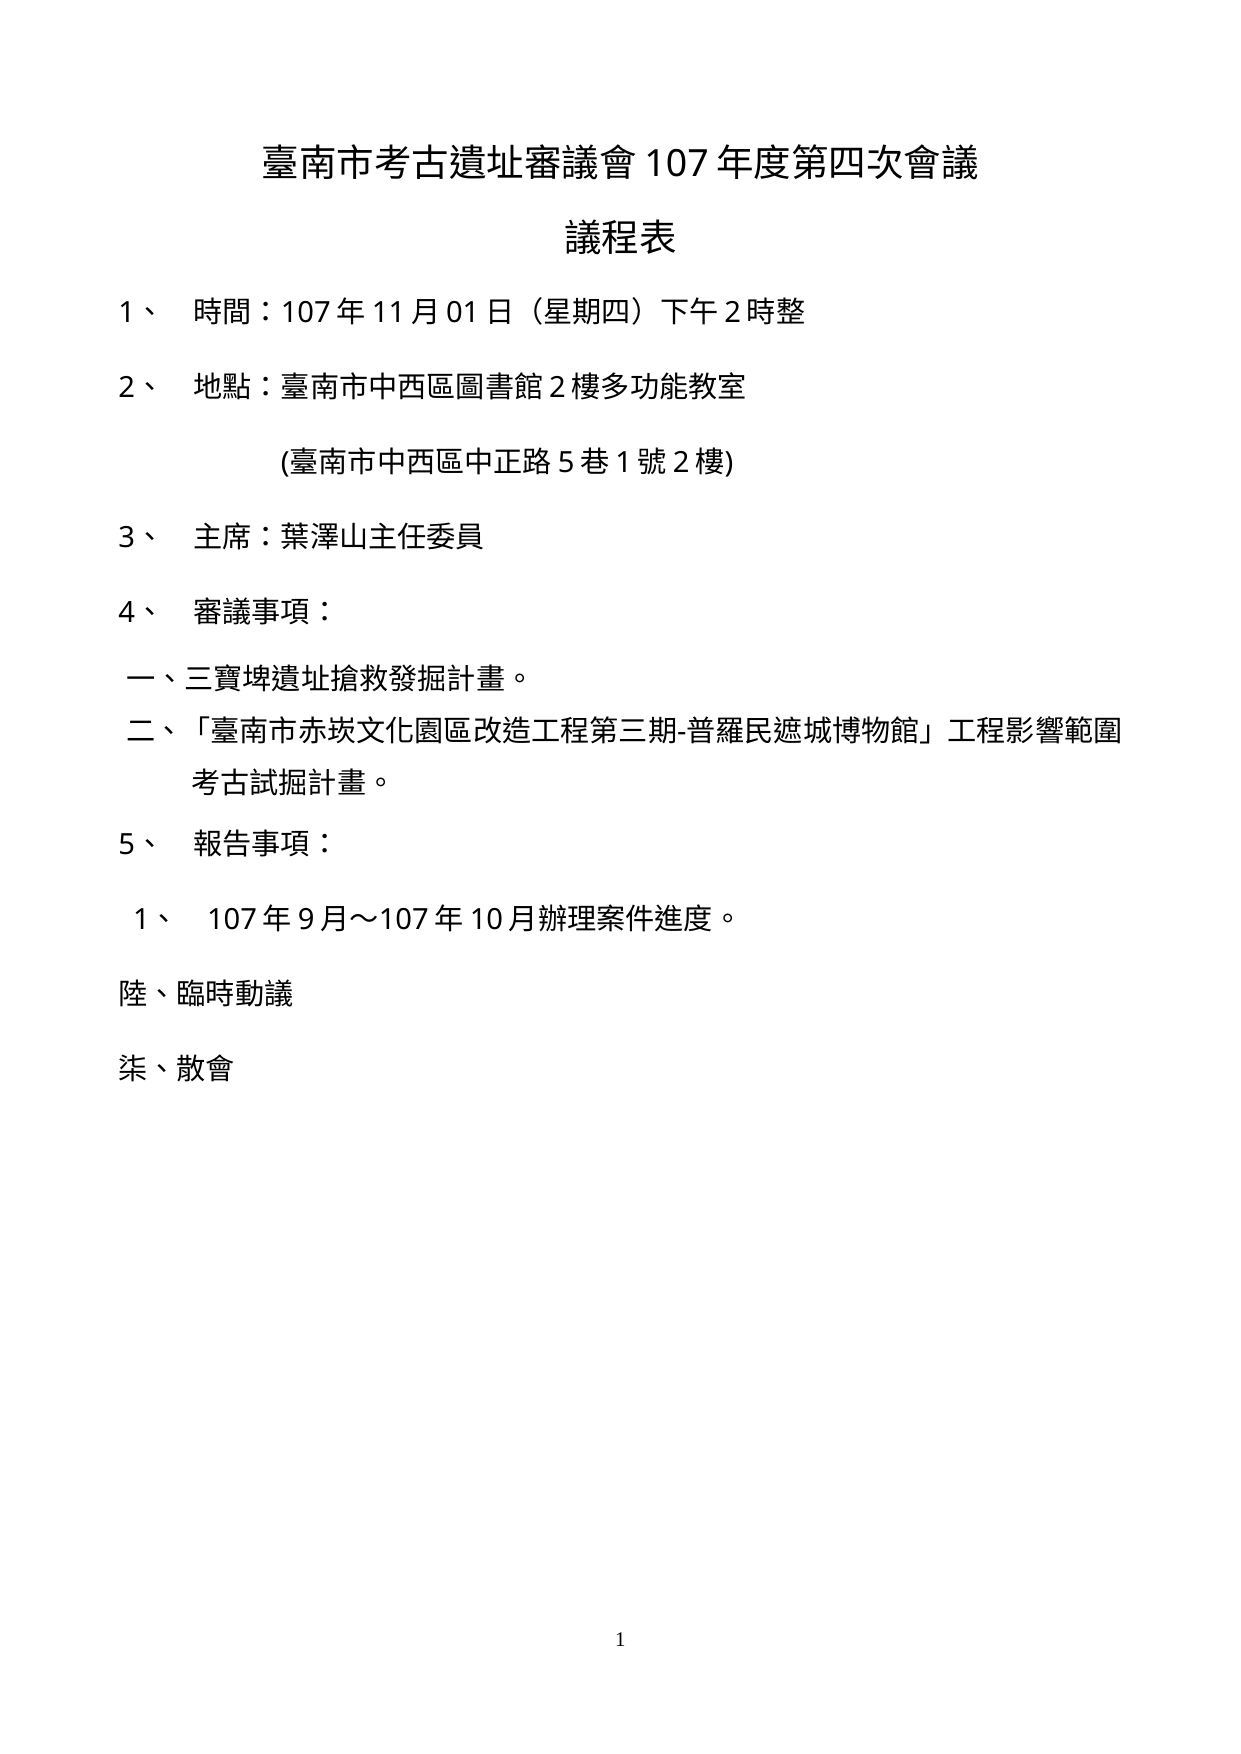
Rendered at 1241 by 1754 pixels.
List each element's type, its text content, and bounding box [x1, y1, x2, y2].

text 一、三寶埤遺址搶救發掘計畫。 [118, 648, 1122, 700]
list 107年9月～107年10月辦理案件進度。 [133, 879, 1122, 954]
text 二、「臺南市赤崁文化園區改造工程第三期-普羅民遮城博物館」工程影響範圍 [118, 700, 1122, 752]
text (臺南市中西區中正路5巷1號2樓) [281, 423, 1122, 498]
text 臺南市考古遺址審議會107年度第四次會議 [118, 123, 1122, 198]
text 考古試掘計畫。 [118, 752, 1122, 804]
text 柒、散會 [118, 1029, 1122, 1104]
list 主席：葉澤山主任委員 [118, 498, 1122, 573]
text 議程表 [118, 198, 1122, 273]
list 時間：107年11月01日（星期四）下午2時整 [118, 273, 1122, 348]
text 陸、臨時動議 [118, 954, 1122, 1029]
list 審議事項： [118, 573, 1122, 648]
list 地點：臺南市中西區圖書館2樓多功能教室 [118, 348, 1122, 423]
list 報告事項： [118, 804, 1122, 879]
